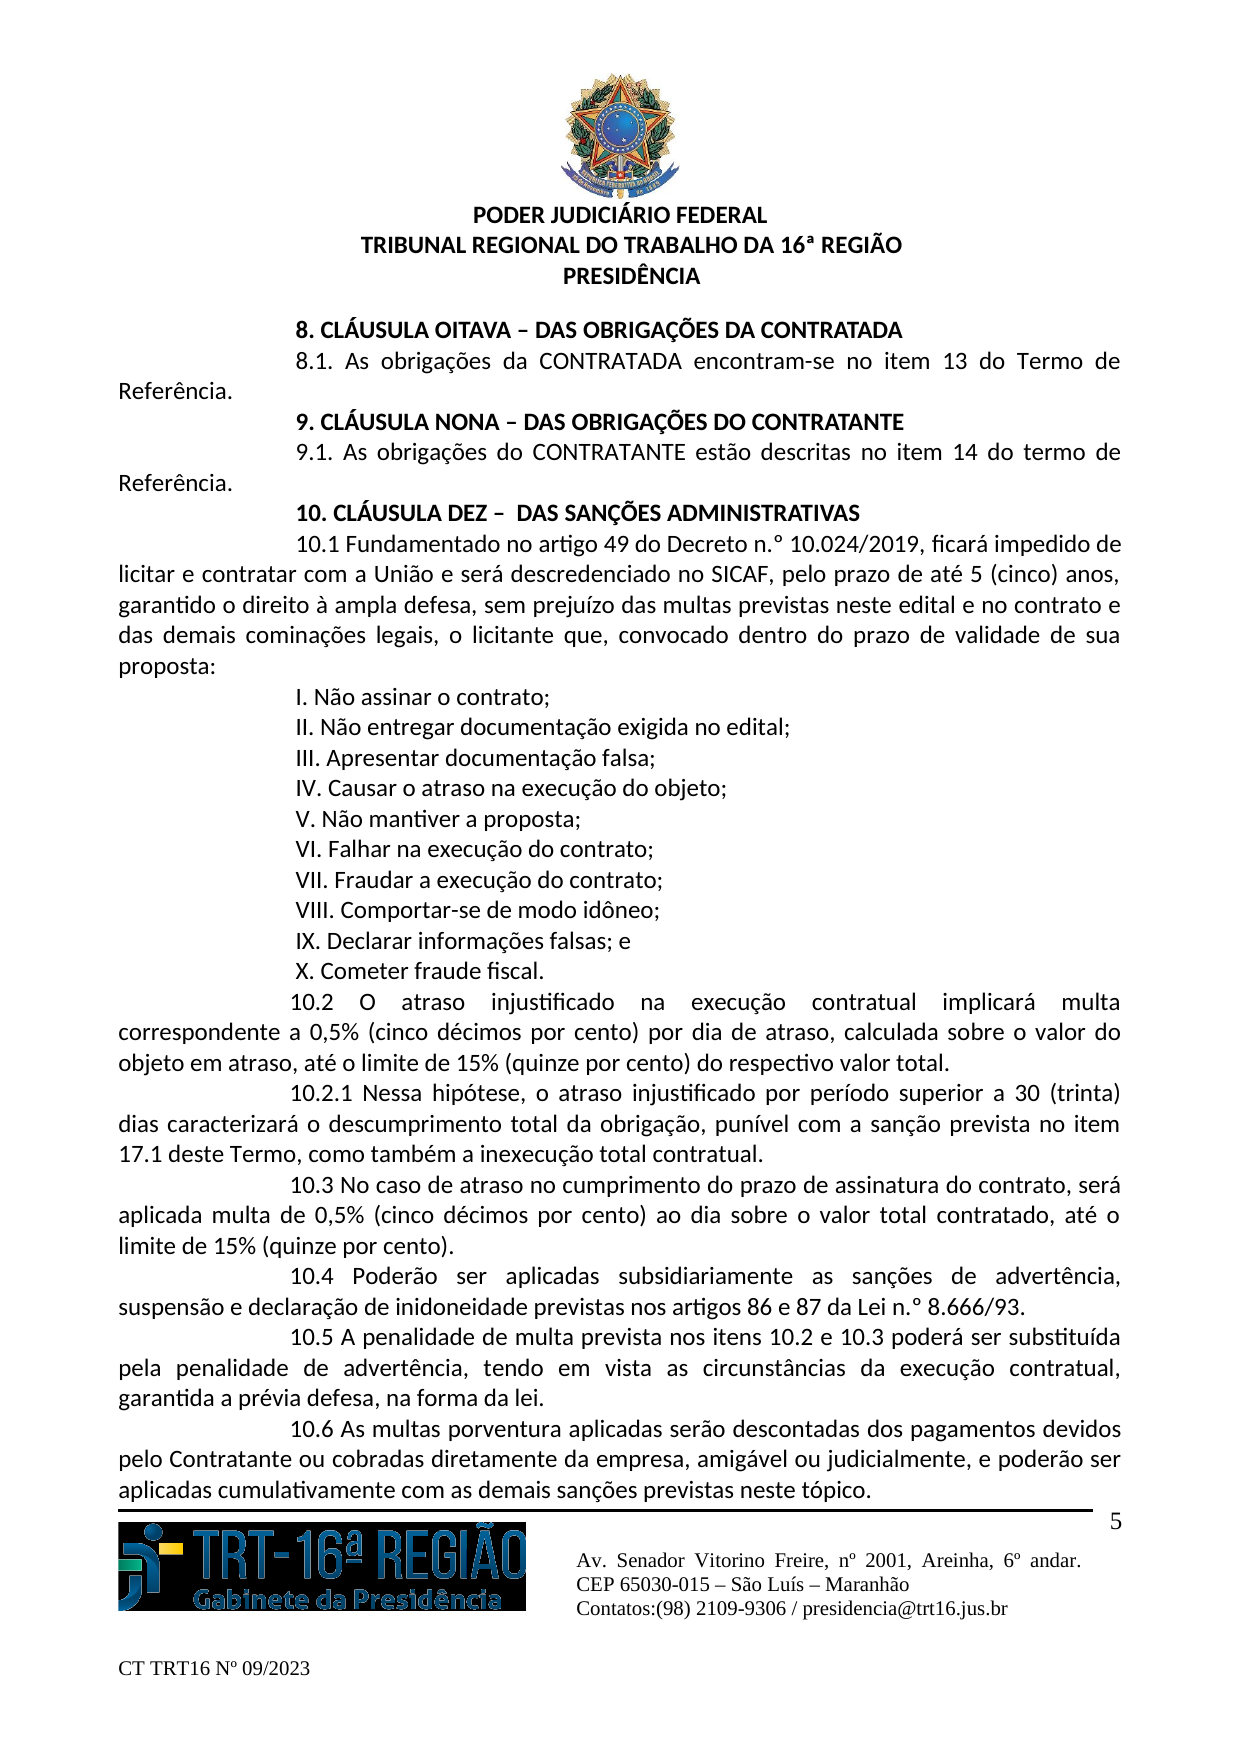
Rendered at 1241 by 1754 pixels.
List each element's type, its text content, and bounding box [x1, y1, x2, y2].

text I. Não assinar o contrato; [118, 681, 1122, 711]
text 8.1. As obrigações da CONTRATADA encontram-se no item 13 do Termo de Referência. [118, 345, 1122, 406]
text IV. Causar o atraso na execução do objeto; [118, 772, 1122, 803]
text V. Não mantiver a proposta; [118, 803, 1122, 833]
text VIII. Comportar-se de modo idôneo; [118, 894, 1122, 925]
subtitle 8. CLÁUSULA OITAVA – DAS OBRIGAÇÕES DA CONTRATADA [118, 314, 1122, 345]
text IX. Declarar informações falsas; e [118, 925, 1122, 955]
text 10.3 No caso de atraso no cumprimento do prazo de assinatura do contrato, será aplicada multa de 0,5% (cinco décimos por cento) ao dia sobre o valor total contratado, até o limite de 15% (quinze por cento). [118, 1169, 1122, 1261]
text III. Apresentar documentação falsa; [118, 742, 1122, 772]
text X. Cometer fraude fiscal. [118, 955, 1122, 986]
text 10.2 O atraso injustificado na execução contratual implicará multa correspondente a 0,5% (cinco décimos por cento) por dia de atraso, calculada sobre o valor do objeto em atraso, até o limite de 15% (quinze por cento) do respectivo valor total. [118, 986, 1122, 1077]
picture [560, 73, 680, 199]
text VI. Falhar na execução do contrato; [118, 833, 1122, 864]
text 10.2.1 Nessa hipótese, o atraso injustificado por período superior a 30 (trinta) dias caracterizará o descumprimento total da obrigação, punível com a sanção prevista no item 17.1 deste Termo, como também a inexecução total contratual. [118, 1077, 1122, 1169]
text 10.4 Poderão ser aplicadas subsidiariamente as sanções de advertência, suspensão e declaração de inidoneidade previstas nos artigos 86 e 87 da Lei n.º 8.666/93. [118, 1261, 1122, 1322]
text 10.5 A penalidade de multa prevista nos itens 10.2 e 10.3 poderá ser substituída pela penalidade de advertência, tendo em vista as circunstâncias da execução contratual, garantida a prévia defesa, na forma da lei. [118, 1322, 1122, 1413]
text 10.1 Fundamentado no artigo 49 do Decreto n.º 10.024/2019, ficará impedido de licitar e contratar com a União e será descredenciado no SICAF, pelo prazo de até 5 (cinco) anos, garantido o direito à ampla defesa, sem prejuízo das multas previstas neste edital e no contrato e das demais cominações legais, o licitante que, convocado dentro do prazo de validade de sua proposta: [118, 528, 1122, 681]
text 9.1. As obrigações do CONTRATANTE estão descritas no item 14 do termo de Referência. [118, 436, 1122, 497]
subtitle 9. CLÁUSULA NONA – DAS OBRIGAÇÕES DO CONTRATANTE [118, 406, 1122, 436]
subtitle 10. CLÁUSULA DEZ – DAS SANÇÕES ADMINISTRATIVAS [118, 497, 1122, 528]
text VII. Fraudar a execução do contrato; [118, 864, 1122, 894]
text II. Não entregar documentação exigida no edital; [118, 711, 1122, 742]
text 10.6 As multas porventura aplicadas serão descontadas dos pagamentos devidos pelo Contratante ou cobradas diretamente da empresa, amigável ou judicialmente, e poderão ser aplicadas cumulativamente com as demais sanções previstas neste tópico. [118, 1413, 1122, 1505]
